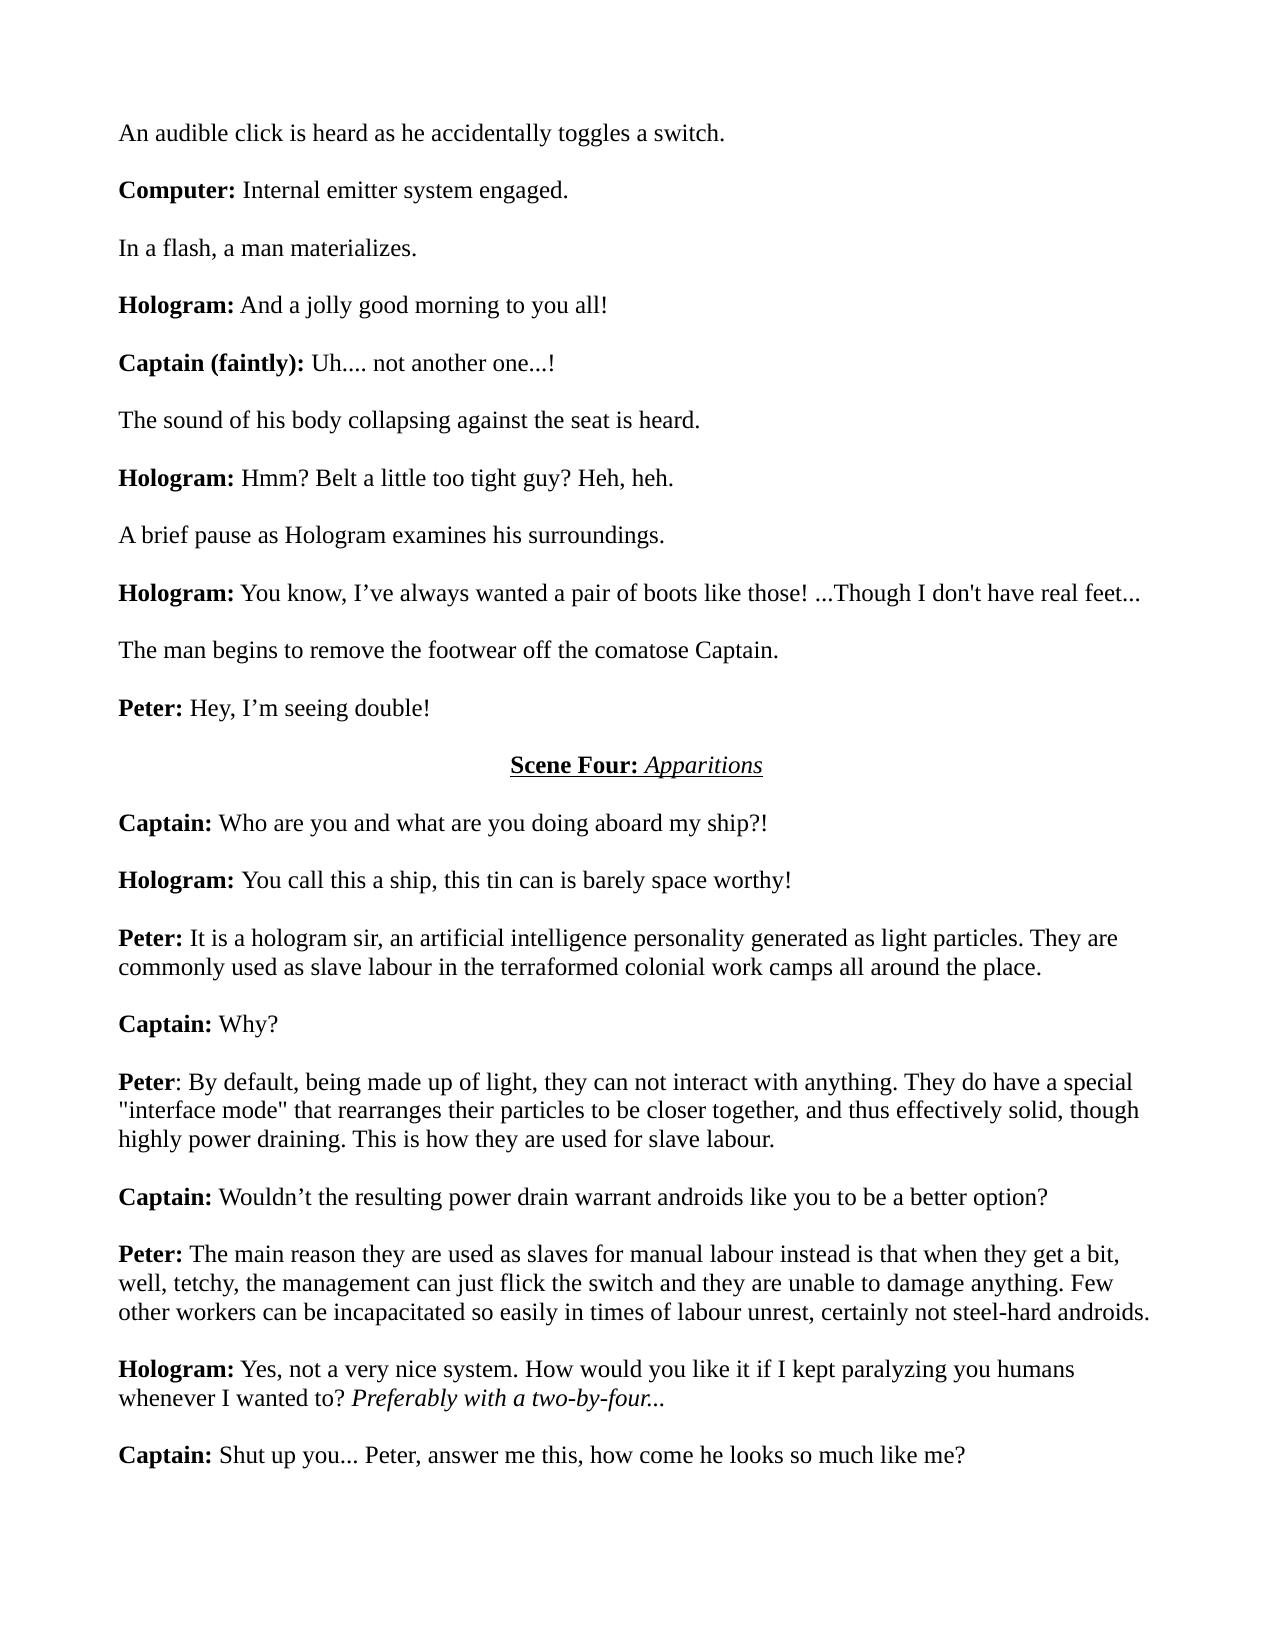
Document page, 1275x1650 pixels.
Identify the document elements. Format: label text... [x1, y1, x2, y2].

text Hologram: Yes, not a very nice system. How would you like it if I kept paralyzing you humans whenever I wanted to? Preferably with a two-by-four... [118, 1354, 1157, 1412]
text Hologram: Hmm? Belt a little too tight guy? Heh, heh. [118, 463, 1157, 492]
text Computer: Internal emitter system engaged. [118, 176, 1157, 204]
text Peter: It is a hologram sir, an artificial intelligence personality generated as light particles. They are commonly used as slave labour in the terraformed colonial work camps all around the place. [118, 923, 1157, 981]
text Captain: Why? [118, 1009, 1157, 1038]
text A brief pause as Hologram examines his surroundings. [118, 521, 1157, 549]
text In a flash, a man materializes. [118, 233, 1157, 262]
text Hologram: You know, I’ve always wanted a pair of boots like those! ...Though I don't have real feet... [118, 578, 1157, 607]
text Peter: Hey, I’m seeing double! [118, 693, 1157, 722]
text Hologram: You call this a ship, this tin can is barely space worthy! [118, 866, 1157, 894]
text The sound of his body collapsing against the seat is heard. [118, 406, 1157, 434]
text Peter: By default, being made up of light, they can not interact with anything. They do have a special "interface mode" that rearranges their particles to be closer together, and thus effectively solid, though highly power draining. This is how they are used for slave labour. [118, 1067, 1157, 1153]
text The man begins to remove the footwear off the comatose Captain. [118, 636, 1157, 664]
text An audible click is heard as he accidentally toggles a switch. [118, 118, 1157, 147]
text Scene Four: Apparitions [118, 751, 1157, 779]
text Captain: Who are you and what are you doing aboard my ship?! [118, 808, 1157, 837]
text Captain: Wouldn’t the resulting power drain warrant androids like you to be a better option? [118, 1182, 1157, 1211]
text Captain: Shut up you... Peter, answer me this, how come he looks so much like me? [118, 1441, 1157, 1469]
text Captain (faintly): Uh.... not another one...! [118, 348, 1157, 377]
text Peter: The main reason they are used as slaves for manual labour instead is that when they get a bit, well, tetchy, the management can just flick the switch and they are unable to damage anything. Few other workers can be incapacitated so easily in times of labour unrest, certainly not steel-hard androids. [118, 1239, 1157, 1326]
text Hologram: And a jolly good morning to you all! [118, 291, 1157, 319]
